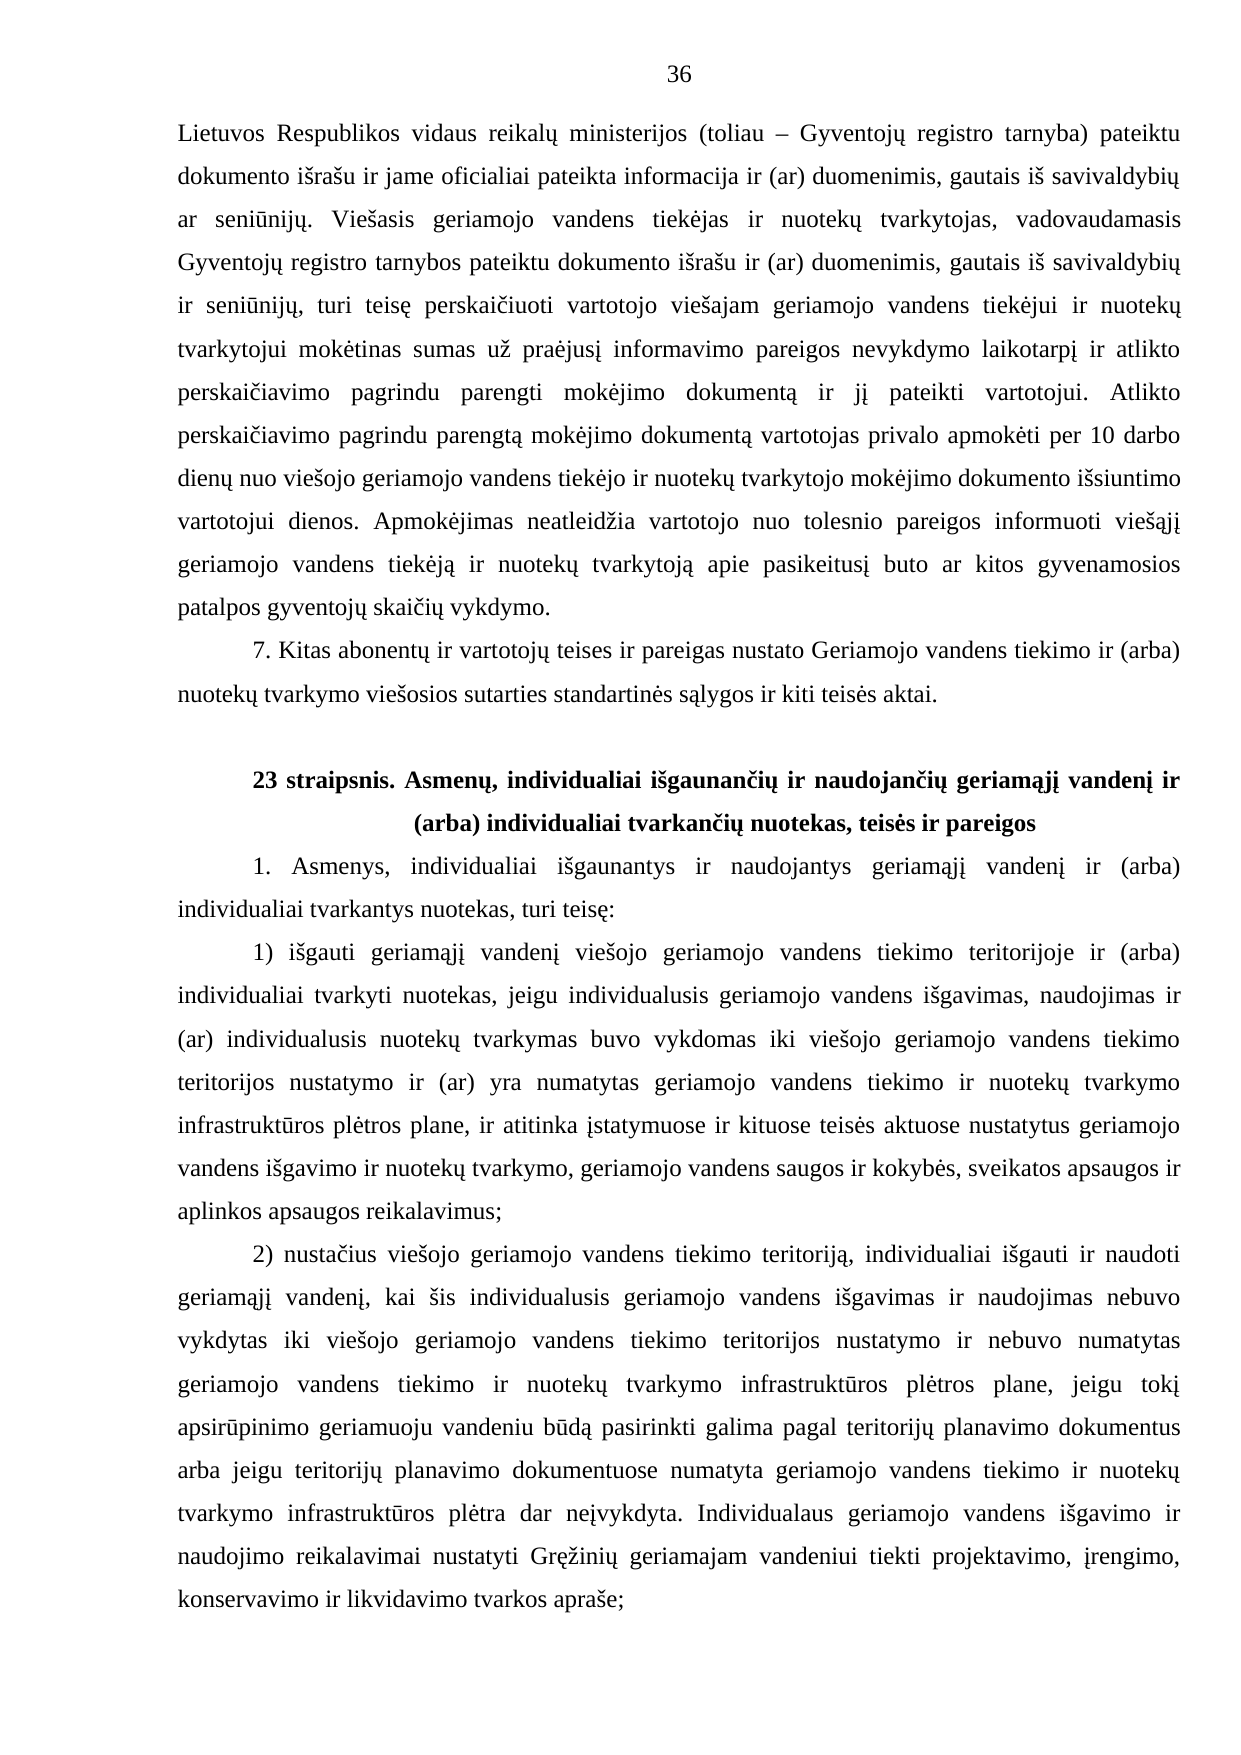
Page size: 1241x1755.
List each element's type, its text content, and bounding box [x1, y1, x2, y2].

text 2) nustačius viešojo geriamojo vandens tiekimo teritoriją, individualiai išgauti ir naudoti geriamąjį vandenį, kai šis individualusis geriamojo vandens išgavimas ir naudojimas nebuvo vykdytas iki viešojo geriamojo vandens tiekimo teritorijos nustatymo ir nebuvo numatytas geriamojo vandens tiekimo ir nuotekų tvarkymo infrastruktūros plėtros plane, jeigu tokį apsirūpinimo geriamuoju vandeniu būdą pasirinkti galima pagal teritorijų planavimo dokumentus arba jeigu teritorijų planavimo dokumentuose numatyta geriamojo vandens tiekimo ir nuotekų tvarkymo infrastruktūros plėtra dar neįvykdyta. Individualaus geriamojo vandens išgavimo ir naudojimo reikalavimai nustatyti Gręžinių geriamajam vandeniui tiekti projektavimo, įrengimo, konservavimo ir likvidavimo tvarkos apraše; [177, 1239, 1181, 1613]
text 1. Asmenys, individualiai išgaunantys ir naudojantys geriamąjį vandenį ir (arba) individualiai tvarkantys nuotekas, turi teisę: [177, 851, 1181, 923]
text Lietuvos Respublikos vidaus reikalų ministerijos (toliau – Gyventojų registro tarnyba) pateiktu dokumento išrašu ir jame oficialiai pateikta informacija ir (ar) duomenimis, gautais iš savivaldybių ar seniūnijų. Viešasis geriamojo vandens tiekėjas ir nuotekų tvarkytojas, vadovaudamasis Gyventojų registro tarnybos pateiktu dokumento išrašu ir (ar) duomenimis, gautais iš savivaldybių ir seniūnijų, turi teisę perskaičiuoti vartotojo viešajam geriamojo vandens tiekėjui ir nuotekų tvarkytojui mokėtinas sumas už praėjusį informavimo pareigos nevykdymo laikotarpį ir atlikto perskaičiavimo pagrindu parengti mokėjimo dokumentą ir jį pateikti vartotojui. Atlikto perskaičiavimo pagrindu parengtą mokėjimo dokumentą vartotojas privalo apmokėti per 10 darbo dienų nuo viešojo geriamojo vandens tiekėjo ir nuotekų tvarkytojo mokėjimo dokumento išsiuntimo vartotojui dienos. Apmokėjimas neatleidžia vartotojo nuo tolesnio pareigos informuoti viešąjį geriamojo vandens tiekėją ir nuotekų tvarkytoją apie pasikeitusį buto ar kitos gyvenamosios patalpos gyventojų skaičių vykdymo. [177, 118, 1181, 621]
text 7. Kitas abonentų ir vartotojų teises ir pareigas nustato Geriamojo vandens tiekimo ir (arba) nuotekų tvarkymo viešosios sutarties standartinės sąlygos ir kiti teisės aktai. [177, 636, 1181, 707]
text 23 straipsnis. Asmenų, individualiai išgaunančių ir naudojančių geriamąjį vandenį ir (arba) individualiai tvarkančių nuotekas, teisės ir pareigos [252, 765, 1181, 837]
text 1) išgauti geriamąjį vandenį viešojo geriamojo vandens tiekimo teritorijoje ir (arba) individualiai tvarkyti nuotekas, jeigu individualusis geriamojo vandens išgavimas, naudojimas ir (ar) individualusis nuotekų tvarkymas buvo vykdomas iki viešojo geriamojo vandens tiekimo teritorijos nustatymo ir (ar) yra numatytas geriamojo vandens tiekimo ir nuotekų tvarkymo infrastruktūros plėtros plane, ir atitinka įstatymuose ir kituose teisės aktuose nustatytus geriamojo vandens išgavimo ir nuotekų tvarkymo, geriamojo vandens saugos ir kokybės, sveikatos apsaugos ir aplinkos apsaugos reikalavimus; [177, 937, 1181, 1225]
